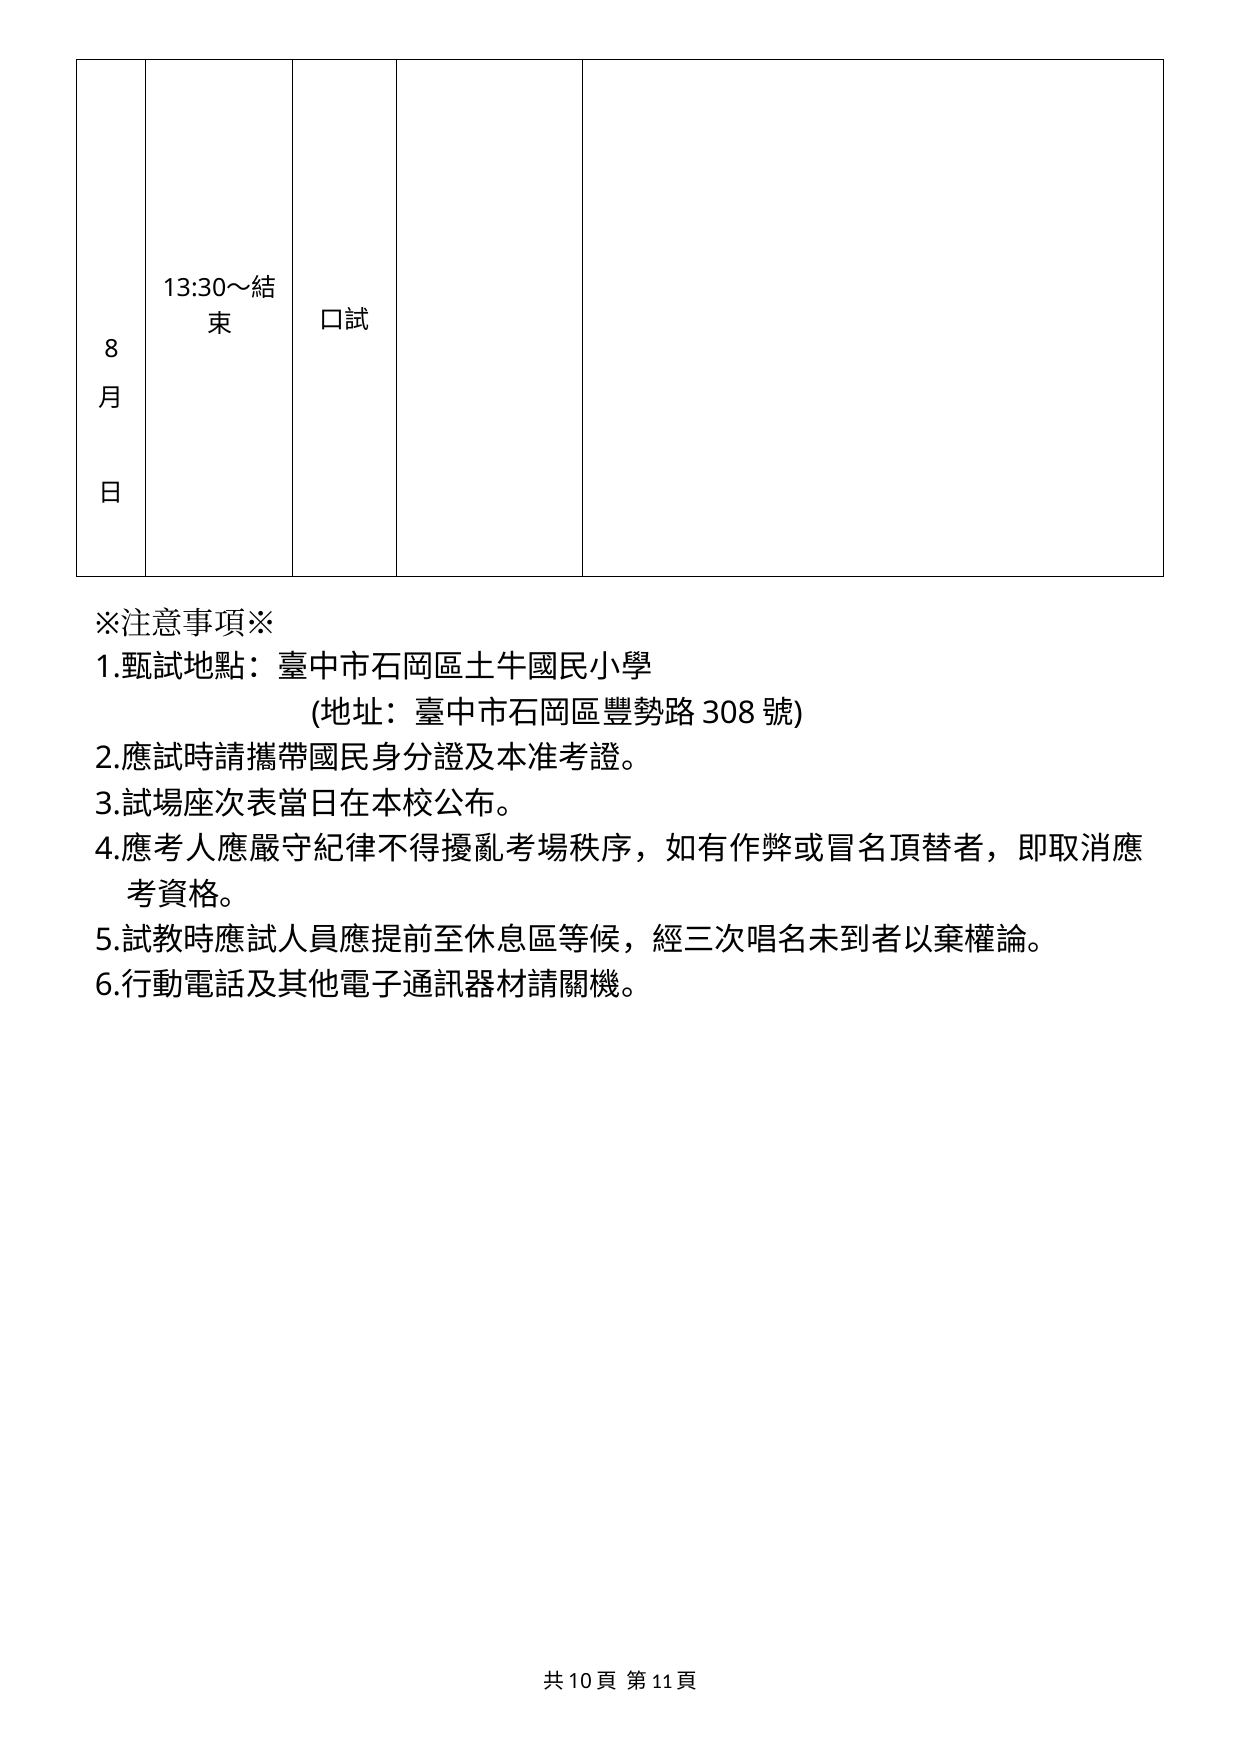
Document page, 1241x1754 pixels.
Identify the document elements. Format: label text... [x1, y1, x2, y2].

table_cell 8 月 日 [77, 60, 145, 576]
table_header 112學年度臺中市石岡區土牛國民小學 第 次 英語專長代理教師甄選 准考證號碼： 姓 名： [583, 60, 1163, 576]
text (地址：臺中市石岡區豐勢路308號) [311, 687, 1146, 732]
table_cell 13:30～結束 [146, 60, 292, 576]
text 1.甄試地點：臺中市石岡區土牛國民小學 [94, 642, 1146, 687]
table_cell [397, 60, 582, 576]
text 6.行動電話及其他電子通訊器材請關機。 [94, 959, 1146, 1005]
table_cell 口試 [293, 60, 396, 576]
text 5.試教時應試人員應提前至休息區等候，經三次唱名未到者以棄權論。 [94, 914, 1146, 959]
text 2.應試時請攜帶國民身分證及本准考證。 [94, 732, 1146, 778]
text 4.應考人應嚴守紀律不得擾亂考場秩序，如有作弊或冒名頂替者，即取消應考資格。 [94, 823, 1146, 914]
text 3.試場座次表當日在本校公布。 [94, 778, 1146, 823]
text ※注意事項※ [94, 606, 1146, 642]
